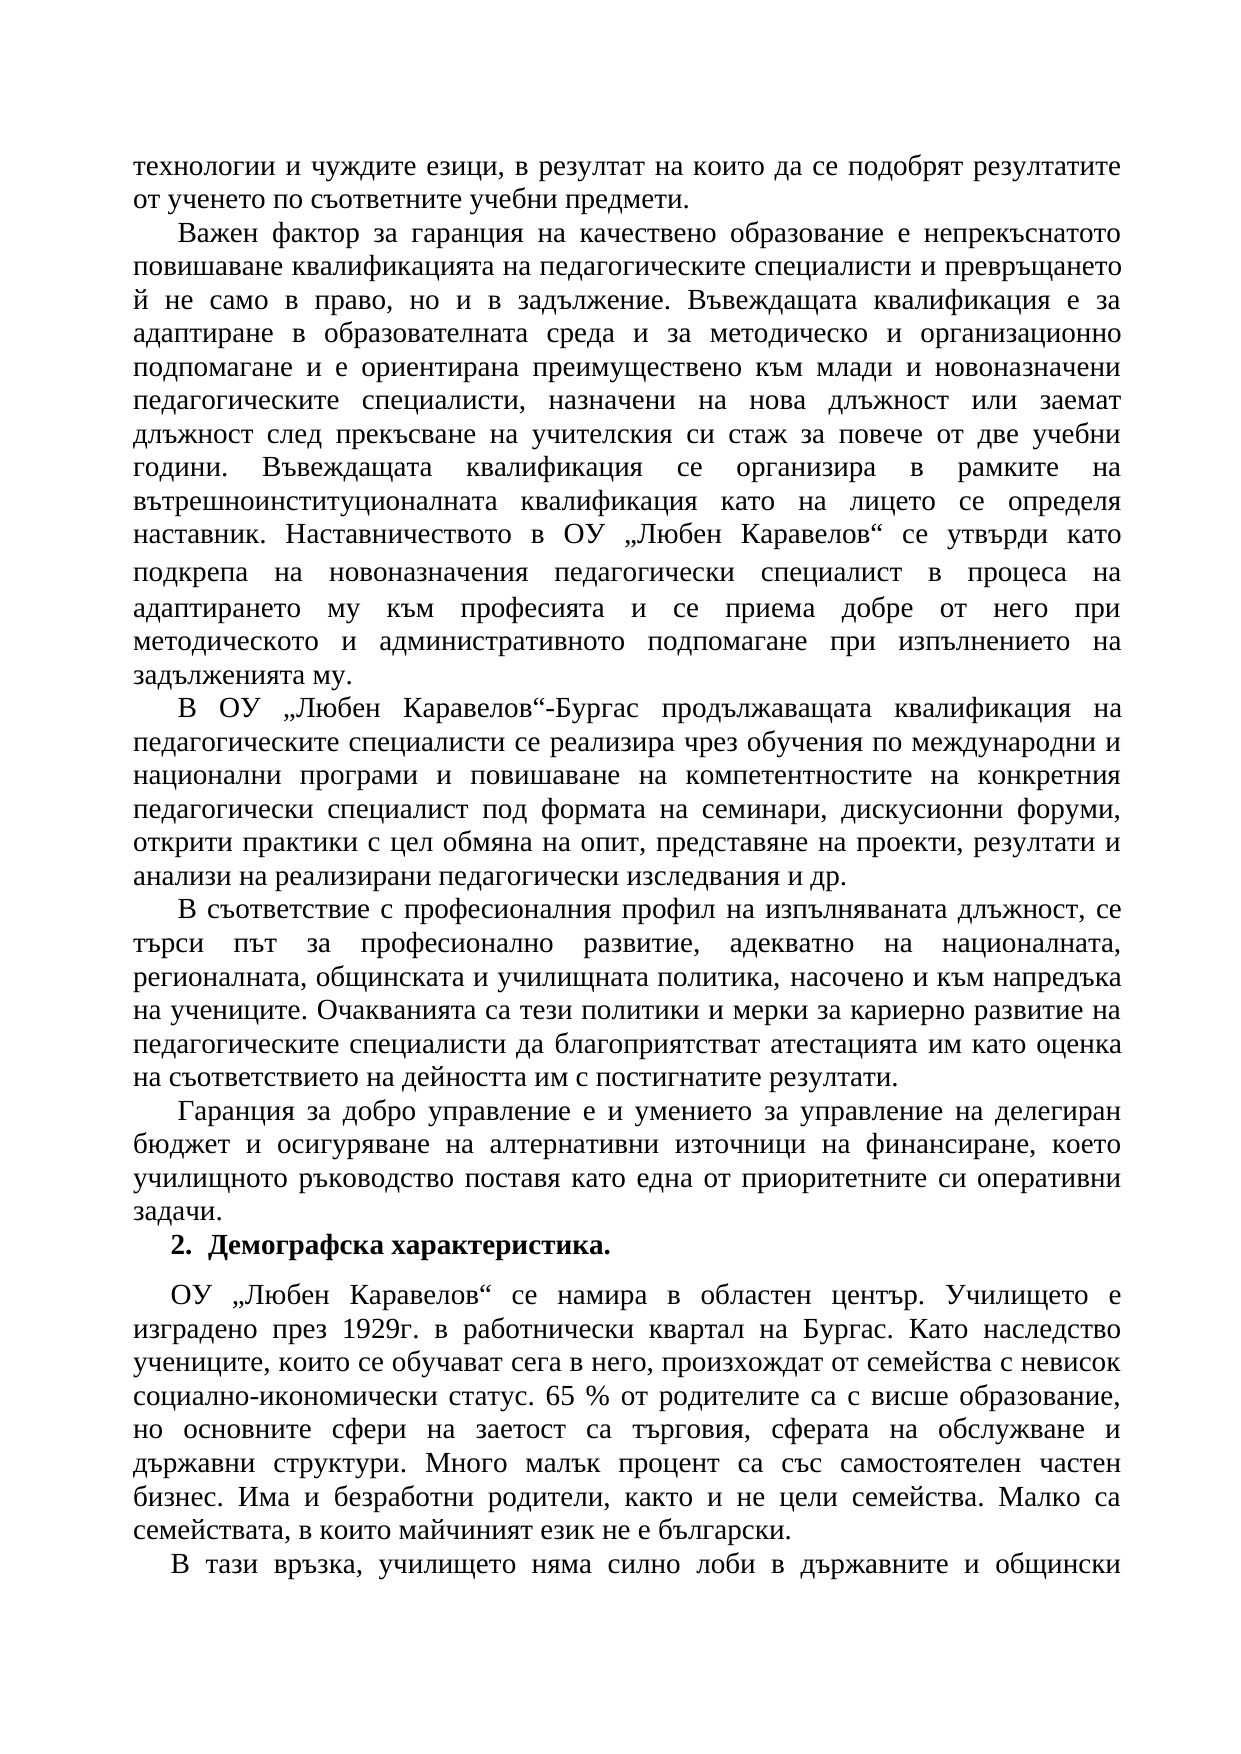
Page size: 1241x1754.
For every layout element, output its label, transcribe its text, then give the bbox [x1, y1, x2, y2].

text В тази връзка, училището няма силно лоби в държавните и общински [133, 1546, 1122, 1579]
list Демографска характеристика. [170, 1227, 1122, 1261]
text Важен фактор за гаранция на качествено образование е непрекъснатото повишаване квалификацията на педагогическите специалисти и превръщането й не само в право, но и в задължение. Въвеждащата квалификация е за адаптиране в образователната среда и за методическо и организационно подпомагане и е ориентирана преимуществено към млади и новоназначени педагогическите специалисти, назначени на нова длъжност или заемат длъжност след прекъсване на учителския си стаж за повече от две учебни години. Въвеждащата квалификация се организира в рамките на вътрешноинституционалната квалификация като на лицето се определя наставник. Наставничеството в ОУ „Любен Каравелов“ се утвърди като подкрепа на новоназначения педагогически специалист в процеса на адаптирането му към професията и се приема добре от него при методическото и административното подпомагане при изпълнението на задълженията му. [133, 215, 1122, 690]
text технологии и чуждите езици, в резултат на които да се подобрят резултатите от ученето по съответните учебни предмети. [133, 148, 1122, 215]
text В ОУ „Любен Каравелов“-Бургас продължаващата квалификация на педагогическите специалисти се реализира чрез обучения по международни и национални програми и повишаване на компетентностите на конкретния педагогически специалист под формата на семинари, дискусионни форуми, открити практики с цел обмяна на опит, представяне на проекти, резултати и анализи на реализирани педагогически изследвания и др. [133, 690, 1122, 892]
text В съответствие с професионалния профил на изпълняваната длъжност, се търси път за професионално развитие, адекватно на националната, регионалната, общинската и училищната политика, насочено и към напредъка на учениците. Очакванията са тези политики и мерки за кариерно развитие на педагогическите специалисти да благоприятстват атестацията им като оценка на съответствието на дейността им с постигнатите резултати. [133, 892, 1122, 1093]
text Гаранция за добро управление е и умението за управление на делегиран бюджет и осигуряване на алтернативни източници на финансиране, което училищното ръководство поставя като една от приоритетните си оперативни задачи. [133, 1093, 1122, 1227]
text ОУ „Любен Каравелов“ се намира в областен център. Училището е изградено през 1929г. в работнически квартал на Бургас. Като наследство учениците, които се обучават сега в него, произхождат от семейства с невисок социално-икономически статус. 65 % от родителите са с висше образование, но основните сфери на заетост са търговия, сферата на обслужване и държавни структури. Много малък процент са със самостоятелен частен бизнес. Има и безработни родители, както и не цели семейства. Малко са семействата, в които майчиният език не е български. [133, 1277, 1122, 1546]
